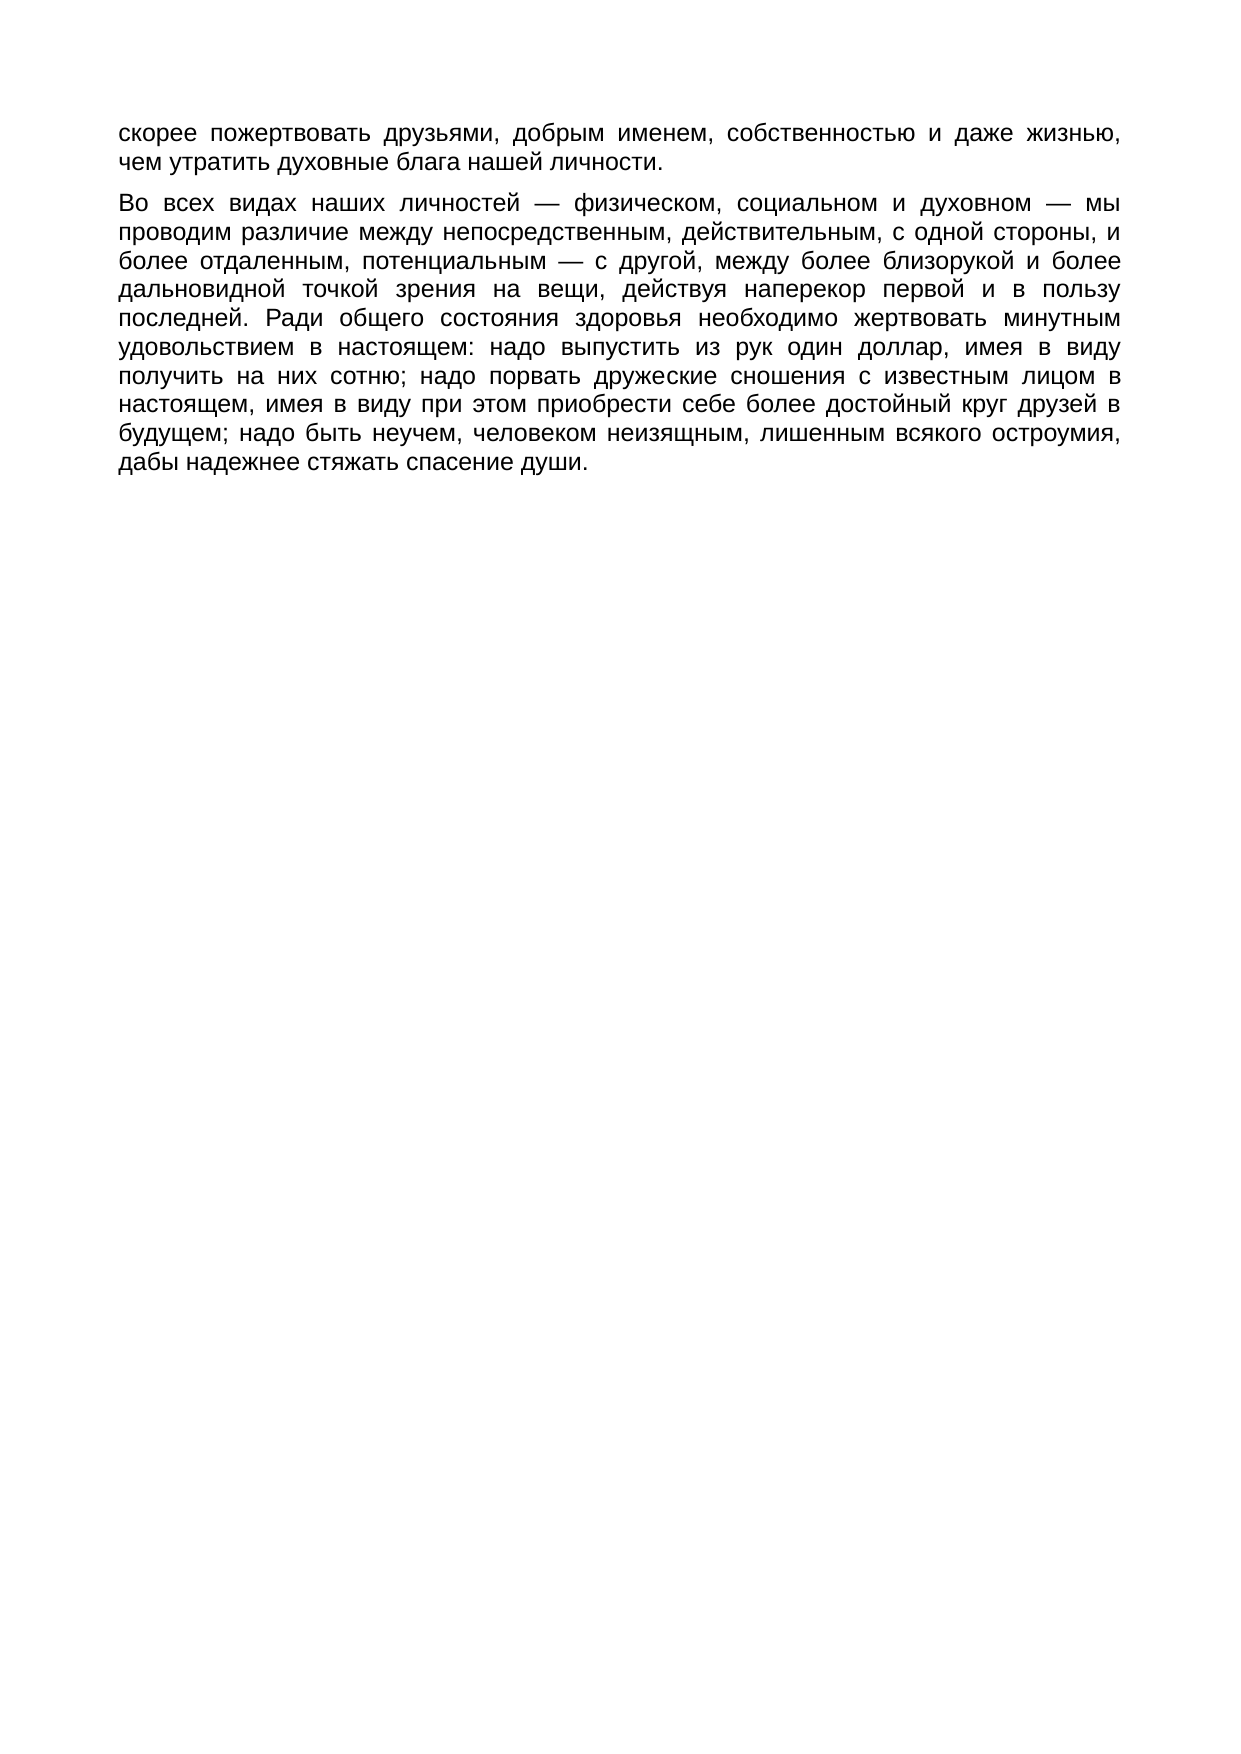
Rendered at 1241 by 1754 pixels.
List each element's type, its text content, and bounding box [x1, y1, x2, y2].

text Во всех видах наших личностей — физическом, социальном и духовном — мы проводим различие между непосредственным, действительным, с одной стороны, и более отдаленным, потенциаль­ным — с другой, между более близорукой и более дальновидной точкой зрения на вещи, действуя наперекор первой и в пользу последней. Ради общего состояния здоровья необходимо жертвовать минутным удовольствием в настоящем: надо выпустить из рук один доллар, имея в виду получить на них сотню; надо порвать друже­ские сношения с известным лицом в настоящем, имея в виду при этом приобрести себе более достойный круг друзей в будущем; надо быть неучем, человеком неизящным, лишенным всякого остроумия, дабы надежнее стяжать спасение души. [118, 188, 1122, 476]
text скорее по­жертвовать друзьями, добрым именем, собственностью и даже жизнью, чем утратить духовные блага нашей личности. [118, 118, 1122, 176]
